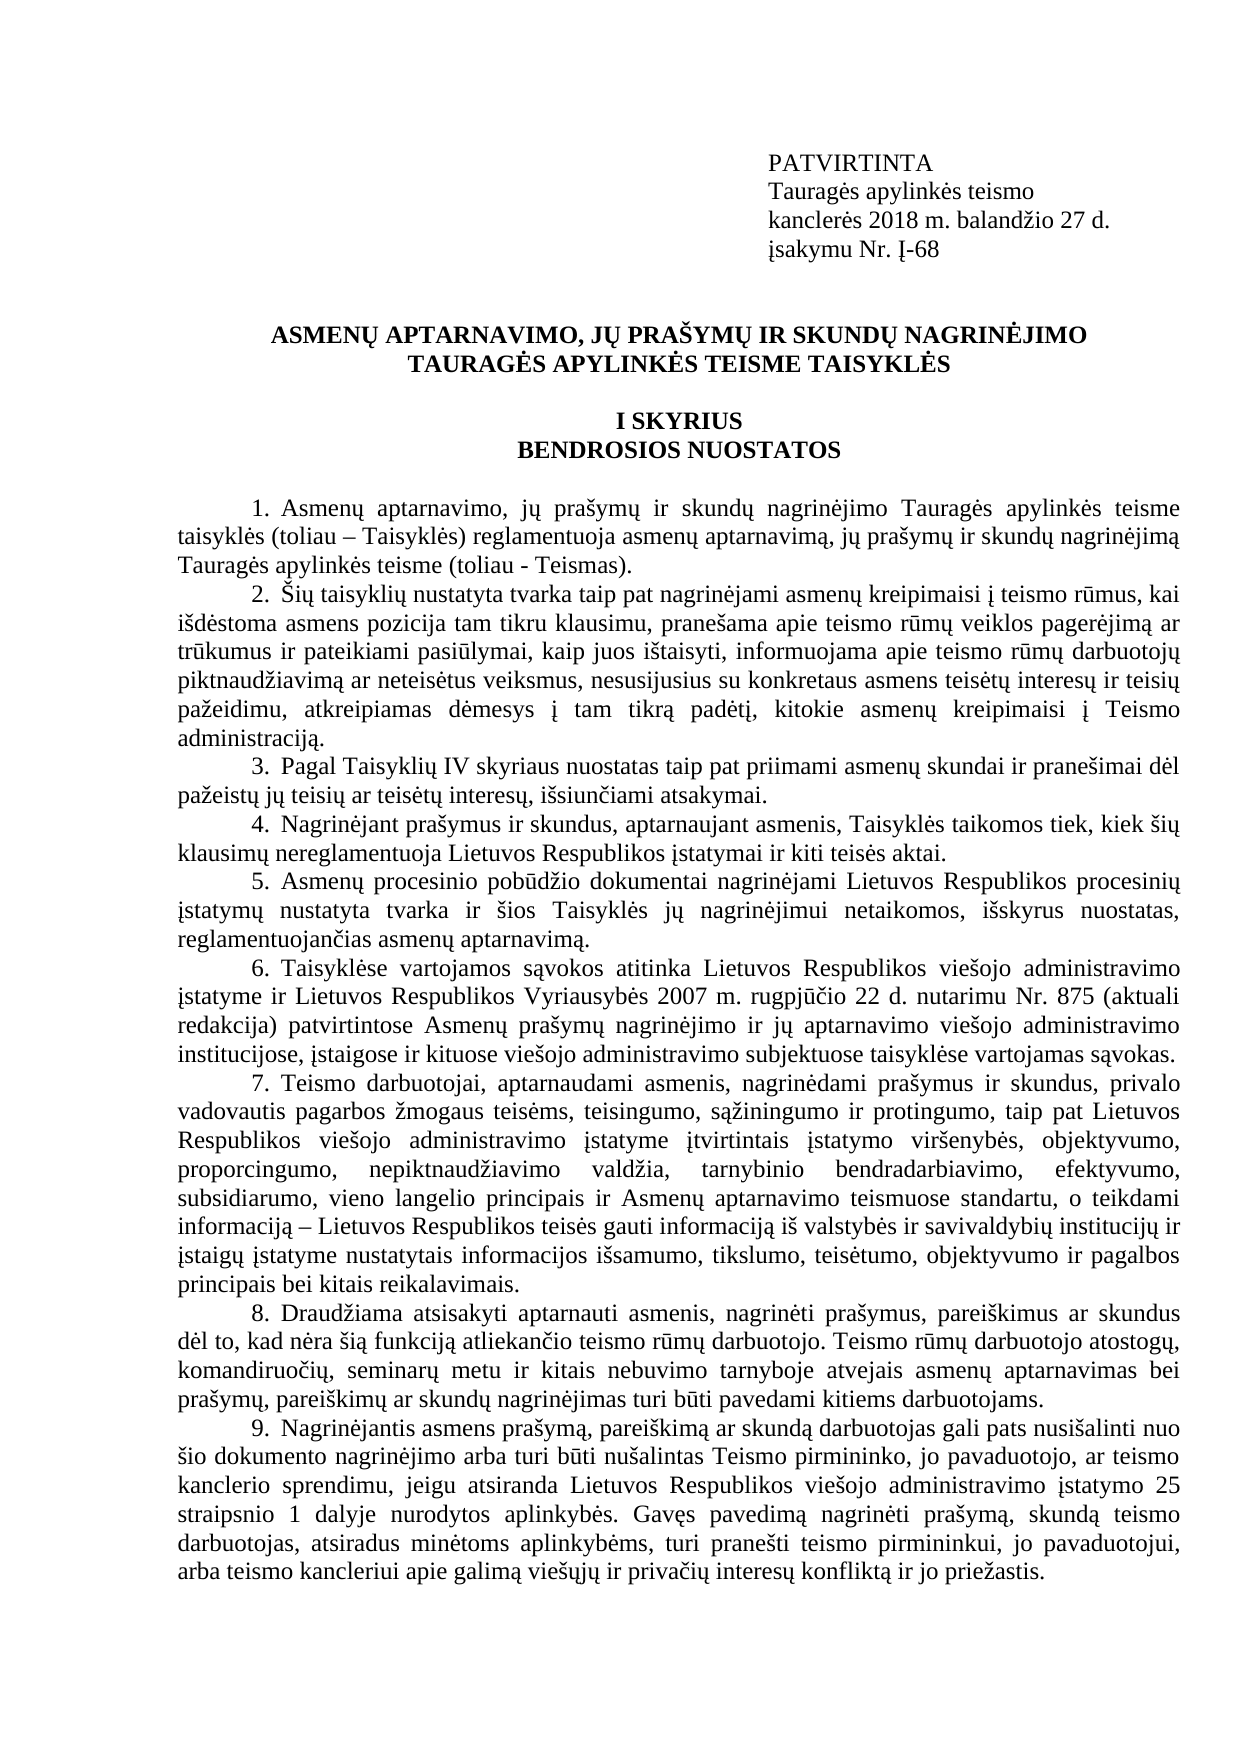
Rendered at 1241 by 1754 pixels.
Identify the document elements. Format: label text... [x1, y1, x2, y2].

text 1. Asmenų aptarnavimo, jų prašymų ir skundų nagrinėjimo Tauragės apylinkės teisme taisyklės (toliau – Taisyklės) reglamentuoja asmenų aptarnavimą, jų prašymų ir skundų nagrinėjimą Tauragės apylinkės teisme (toliau - Teismas). [177, 493, 1181, 579]
text 2. Šių taisyklių nustatyta tvarka taip pat nagrinėjami asmenų kreipimaisi į teismo rūmus, kai išdėstoma asmens pozicija tam tikru klausimu, pranešama apie teismo rūmų veiklos pagerėjimą ar trūkumus ir pateikiami pasiūlymai, kaip juos ištaisyti, informuojama apie teismo rūmų darbuotojų piktnaudžiavimą ar neteisėtus veiksmus, nesusijusius su konkretaus asmens teisėtų interesų ir teisių pažeidimu, atkreipiamas dėmesys į tam tikrą padėtį, kitokie asmenų kreipimaisi į Teismo administraciją. [177, 579, 1181, 751]
text PATVIRTINTA Tauragės apylinkės teismo kanclerės 2018 m. balandžio 27 d. įsakymu Nr. Į-68 [768, 148, 1181, 263]
text BENDROSIOS NUOSTATOS [177, 435, 1181, 464]
text 6. Taisyklėse vartojamos sąvokos atitinka Lietuvos Respublikos viešojo administravimo įstatyme ir Lietuvos Respublikos Vyriausybės 2007 m. rugpjūčio 22 d. nutarimu Nr. 875 (aktuali redakcija) patvirtintose Asmenų prašymų nagrinėjimo ir jų aptarnavimo viešojo administravimo institucijose, įstaigose ir kituose viešojo administravimo subjektuose taisyklėse vartojamas sąvokas. [177, 953, 1181, 1068]
text 8. Draudžiama atsisakyti aptarnauti asmenis, nagrinėti prašymus, pareiškimus ar skundus dėl to, kad nėra šią funkciją atliekančio teismo rūmų darbuotojo. Teismo rūmų darbuotojo atostogų, komandiruočių, seminarų metu ir kitais nebuvimo tarnyboje atvejais asmenų aptarnavimas bei prašymų, pareiškimų ar skundų nagrinėjimas turi būti pavedami kitiems darbuotojams. [177, 1298, 1181, 1413]
text 3. Pagal Taisyklių IV skyriaus nuostatas taip pat priimami asmenų skundai ir pranešimai dėl pažeistų jų teisių ar teisėtų interesų, išsiunčiami atsakymai. [177, 751, 1181, 809]
text 4. Nagrinėjant prašymus ir skundus, aptarnaujant asmenis, Taisyklės taikomos tiek, kiek šių klausimų nereglamentuoja Lietuvos Respublikos įstatymai ir kiti teisės aktai. [177, 809, 1181, 866]
text 9. Nagrinėjantis asmens prašymą, pareiškimą ar skundą darbuotojas gali pats nusišalinti nuo šio dokumento nagrinėjimo arba turi būti nušalintas Teismo pirmininko, jo pavaduotojo, ar teismo kanclerio sprendimu, jeigu atsiranda Lietuvos Respublikos viešojo administravimo įstatymo 25 straipsnio 1 dalyje nurodytos aplinkybės. Gavęs pavedimą nagrinėti prašymą, skundą teismo darbuotojas, atsiradus minėtoms aplinkybėms, turi pranešti teismo pirmininkui, jo pavaduotojui, arba teismo kancleriui apie galimą viešųjų ir privačių interesų konfliktą ir jo priežastis. [177, 1413, 1181, 1585]
text TAURAGĖS APYLINKĖS TEISME TAISYKLĖS [177, 349, 1181, 378]
text 5. Asmenų procesinio pobūdžio dokumentai nagrinėjami Lietuvos Respublikos procesinių įstatymų nustatyta tvarka ir šios Taisyklės jų nagrinėjimui netaikomos, išskyrus nuostatas, reglamentuojančias asmenų aptarnavimą. [177, 866, 1181, 953]
text 7. Teismo darbuotojai, aptarnaudami asmenis, nagrinėdami prašymus ir skundus, privalo vadovautis pagarbos žmogaus teisėms, teisingumo, sąžiningumo ir protingumo, taip pat Lietuvos Respublikos viešojo administravimo įstatyme įtvirtintais įstatymo viršenybės, objektyvumo, proporcingumo, nepiktnaudžiavimo valdžia, tarnybinio bendradarbiavimo, efektyvumo, subsidiarumo, vieno langelio principais ir Asmenų aptarnavimo teismuose standartu, o teikdami informaciją – Lietuvos Respublikos teisės gauti informaciją iš valstybės ir savivaldybių institucijų ir įstaigų įstatyme nustatytais informacijos išsamumo, tikslumo, teisėtumo, objektyvumo ir pagalbos principais bei kitais reikalavimais. [177, 1068, 1181, 1298]
text ASMENŲ APTARNAVIMO, JŲ PRAŠYMŲ IR SKUNDŲ NAGRINĖJIMO [177, 320, 1181, 349]
text I SKYRIUS [177, 406, 1181, 435]
